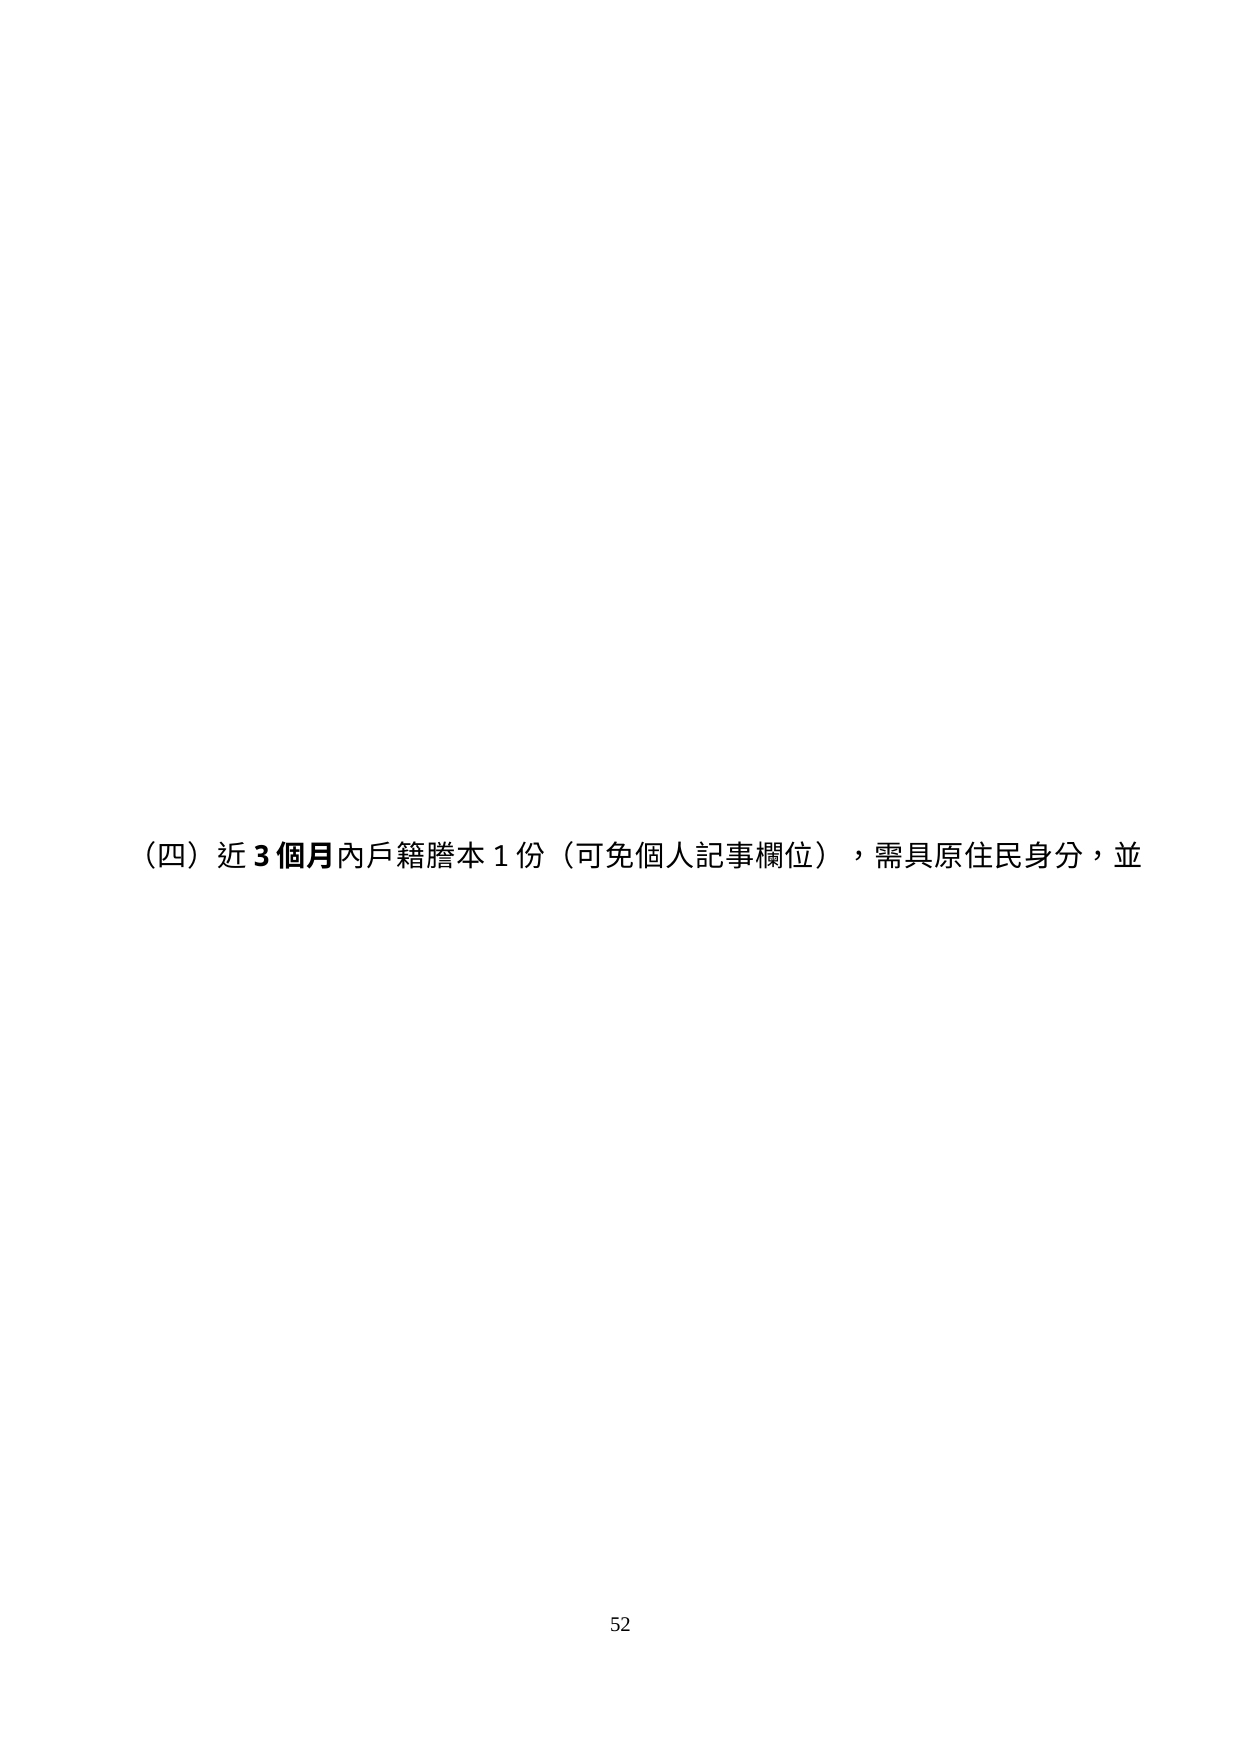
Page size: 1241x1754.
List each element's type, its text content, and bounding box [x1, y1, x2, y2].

text （四）近3個月內戶籍謄本1份（可免個人記事欄位），需具原住民身分，並 [127, 812, 1143, 875]
